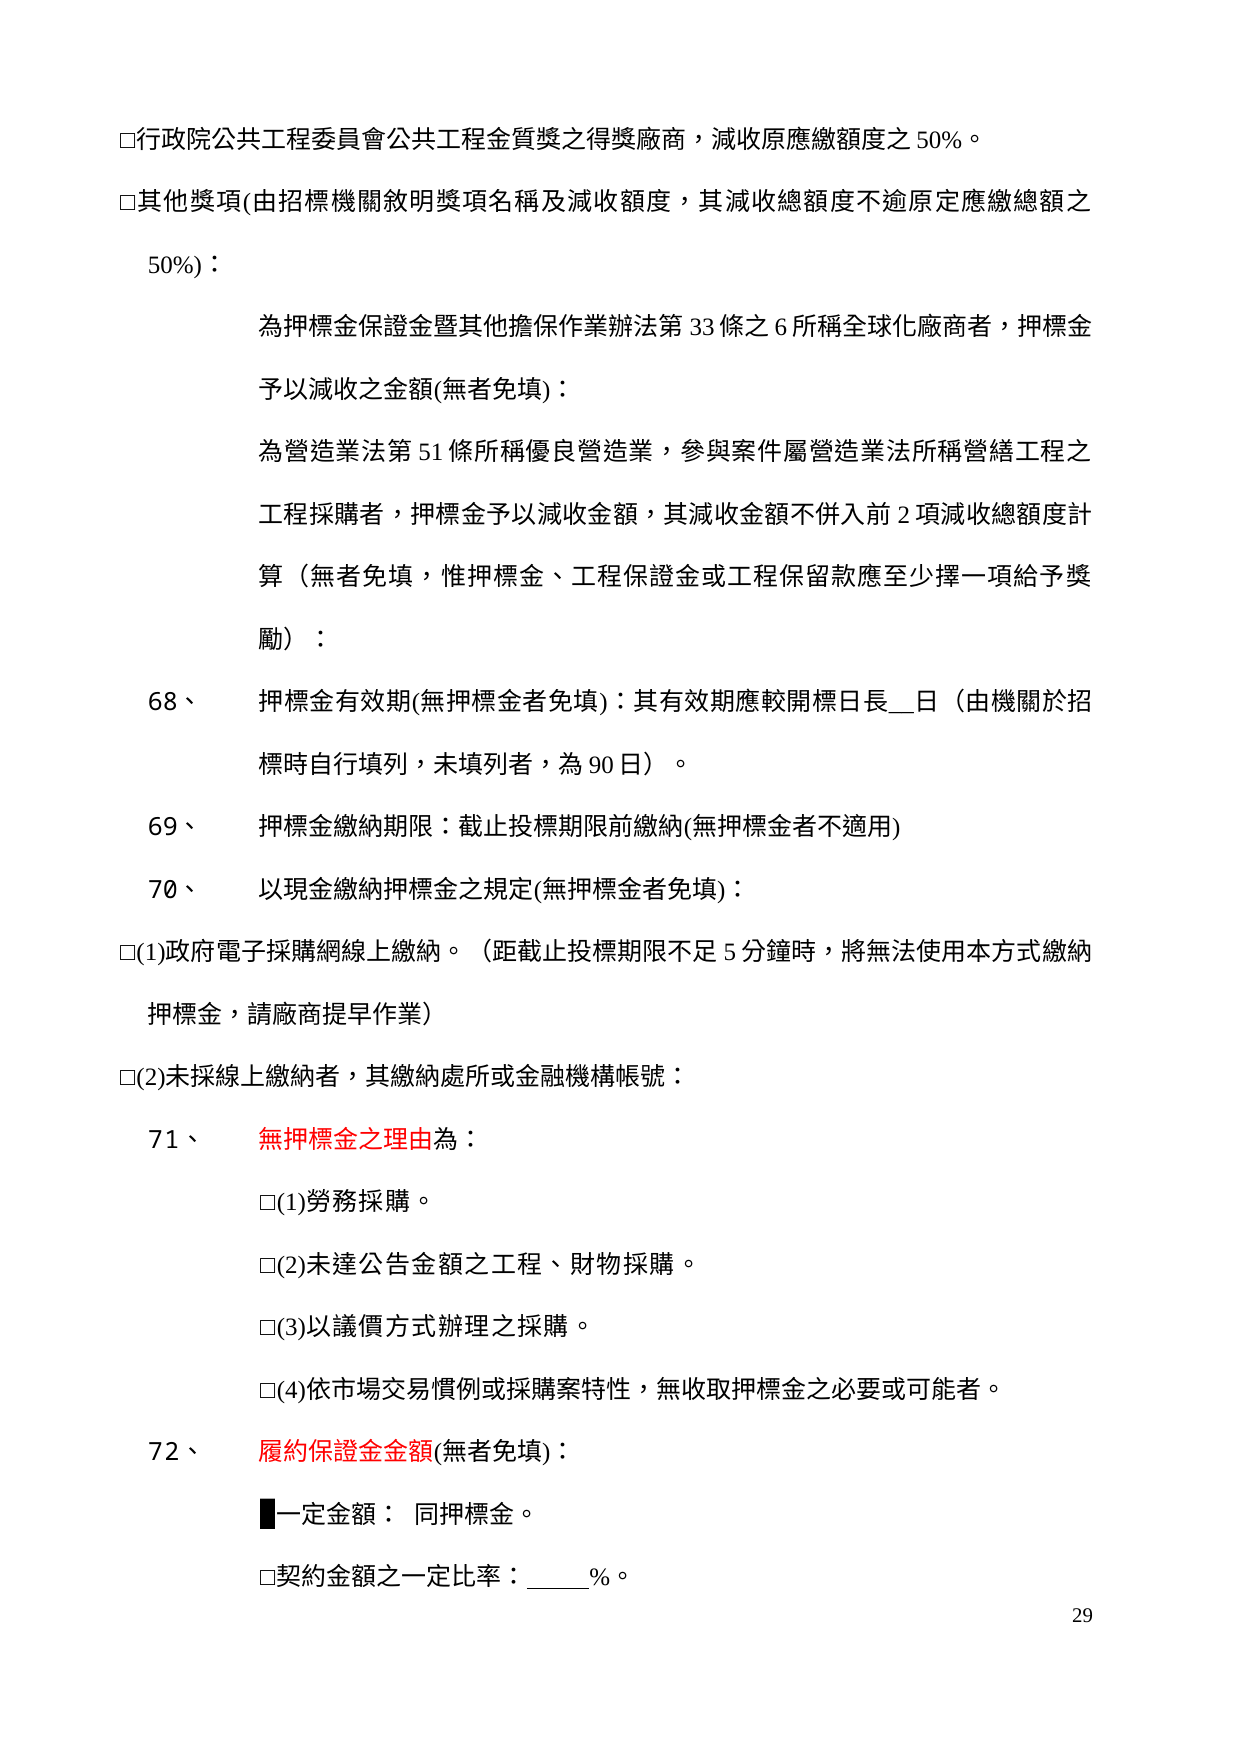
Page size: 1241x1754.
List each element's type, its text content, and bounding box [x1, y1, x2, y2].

list 履約保證金金額(無者免填)： [148, 1408, 1092, 1471]
text □契約金額之一定比率： %。 [260, 1533, 1092, 1596]
text 為營造業法第51條所稱優良營造業，參與案件屬營造業法所稱營繕工程之工程採購者，押標金予以減收金額，其減收金額不併入前2項減收總額度計算（無者免填，惟押標金、工程保證金或工程保留款應至少擇一項給予獎勵）： [258, 408, 1092, 658]
text □(3)以議價方式辦理之採購。 [260, 1283, 1092, 1346]
text □(1)政府電子採購網線上繳納。（距截止投標期限不足5分鐘時，將無法使用本方式繳納押標金，請廠商提早作業） [120, 908, 1092, 1033]
text □(4)依市場交易慣例或採購案特性，無收取押標金之必要或可能者。 [260, 1346, 1092, 1408]
list 以現金繳納押標金之規定(無押標金者免填)： [148, 846, 1092, 908]
text 為押標金保證金暨其他擔保作業辦法第33條之6所稱全球化廠商者，押標金予以減收之金額(無者免填)： [258, 283, 1092, 408]
text □(2)未達公告金額之工程、財物採購。 [260, 1221, 1092, 1283]
text □(2)未採線上繳納者，其繳納處所或金融機構帳號： [120, 1033, 1092, 1096]
text □其他獎項(由招標機關敘明獎項名稱及減收額度，其減收總額度不逾原定應繳總額之50%)： [120, 158, 1092, 283]
text █一定金額： 同押標金。 [260, 1471, 1092, 1533]
text □行政院公共工程委員會公共工程金質獎之得獎廠商，減收原應繳額度之50%。 [120, 96, 1092, 158]
text □(1)勞務採購。 [260, 1158, 1092, 1221]
list 押標金繳納期限：截止投標期限前繳納(無押標金者不適用) [148, 783, 1092, 846]
list 押標金有效期(無押標金者免填)：其有效期應較開標日長__日（由機關於招標時自行填列，未填列者，為90日）。 [148, 658, 1092, 783]
list 無押標金之理由為： [148, 1096, 1092, 1158]
